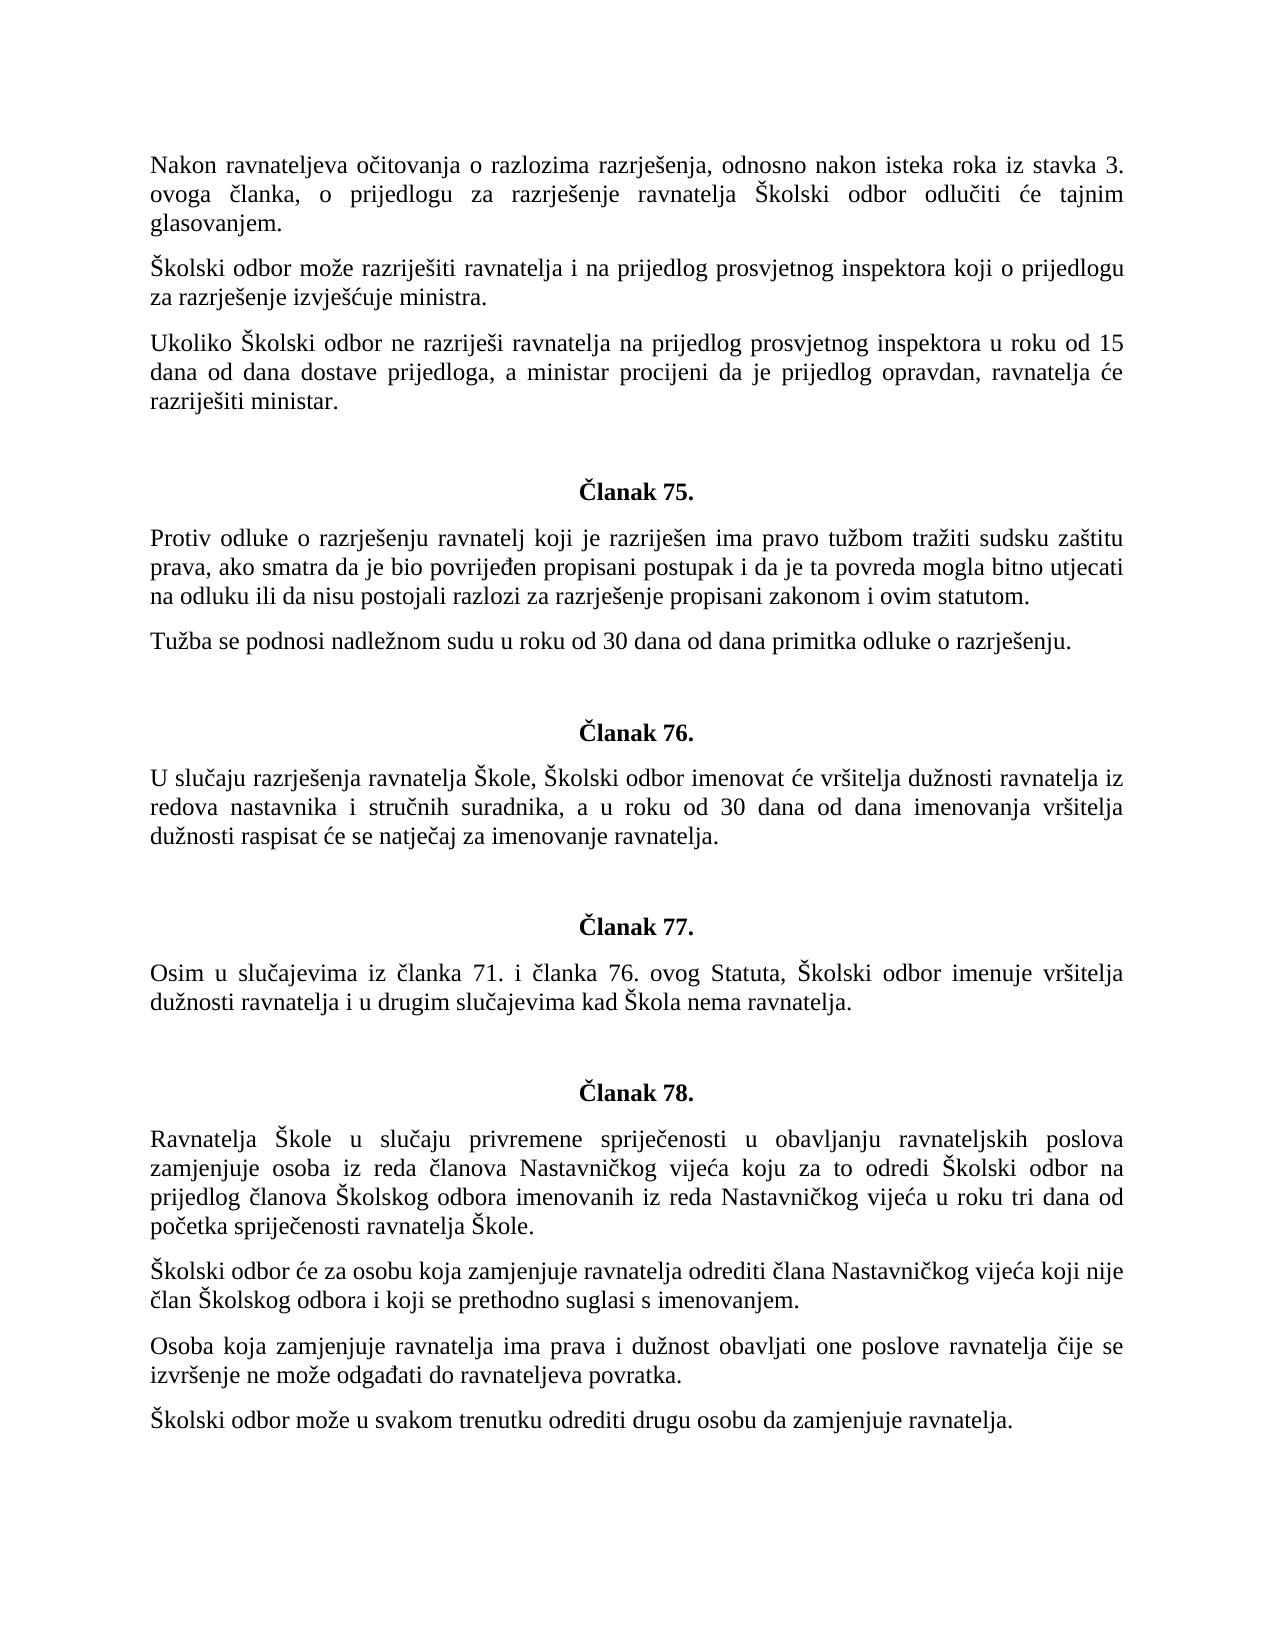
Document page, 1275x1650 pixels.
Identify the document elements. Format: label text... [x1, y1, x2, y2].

text Članak 76. [150, 718, 1123, 746]
text Protiv odluke o razrješenju ravnatelj koji je razriješen ima pravo tužbom tražiti sudsku zaštitu prava, ako smatra da je bio povrijeđen propisani postupak i da je ta povreda mogla bitno utjecati na odluku ili da nisu postojali razlozi za razrješenje propisani zakonom i ovim statutom. [150, 523, 1125, 609]
text Školski odbor može u svakom trenutku odrediti drugu osobu da zamjenjuje ravnatelja. [150, 1406, 1125, 1434]
text U slučaju razrješenja ravnatelja Škole, Školski odbor imenovat će vršitelja dužnosti ravnatelja iz redova nastavnika i stručnih suradnika, a u roku od 30 dana od dana imenovanja vršitelja dužnosti raspisat će se natječaj za imenovanje ravnatelja. [150, 763, 1125, 850]
text Ravnatelja Škole u slučaju privremene spriječenosti u obavljanju ravnateljskih poslova zamjenjuje osoba iz reda članova Nastavničkog vijeća koju za to odredi Školski odbor na prijedlog članova Školskog odbora imenovanih iz reda Nastavničkog vijeća u roku tri dana od početka spriječenosti ravnatelja Škole. [150, 1124, 1125, 1239]
text Školski odbor može razriješiti ravnatelja i na prijedlog prosvjetnog inspektora koji o prijedlogu za razrješenje izvješćuje ministra. [150, 253, 1125, 311]
text Članak 75. [150, 477, 1123, 506]
text Ukoliko Školski odbor ne razriješi ravnatelja na prijedlog prosvjetnog inspektora u roku od 15 dana od dana dostave prijedloga, a ministar procijeni da je prijedlog opravdan, ravnatelja će razriješiti ministar. [150, 328, 1125, 415]
text Članak 78. [150, 1078, 1123, 1107]
text Osim u slučajevima iz članka 71. i članka 76. ovog Statuta, Školski odbor imenuje vršitelja dužnosti ravnatelja i u drugim slučajevima kad Škola nema ravnatelja. [150, 958, 1125, 1016]
text Nakon ravnateljeva očitovanja o razlozima razrješenja, odnosno nakon isteka roka iz stavka 3. ovoga članka, o prijedlogu za razrješenje ravnatelja Školski odbor odlučiti će tajnim glasovanjem. [150, 150, 1125, 237]
text Osoba koja zamjenjuje ravnatelja ima prava i dužnost obavljati one poslove ravnatelja čije se izvršenje ne može odgađati do ravnateljeva povratka. [150, 1331, 1125, 1389]
text Školski odbor će za osobu koja zamjenjuje ravnatelja odrediti člana Nastavničkog vijeća koji nije član Školskog odbora i koji se prethodno suglasi s imenovanjem. [150, 1256, 1125, 1314]
text Tužba se podnosi nadležnom sudu u roku od 30 dana od dana primitka odluke o razrješenju. [150, 626, 1125, 655]
text Članak 77. [150, 912, 1123, 941]
